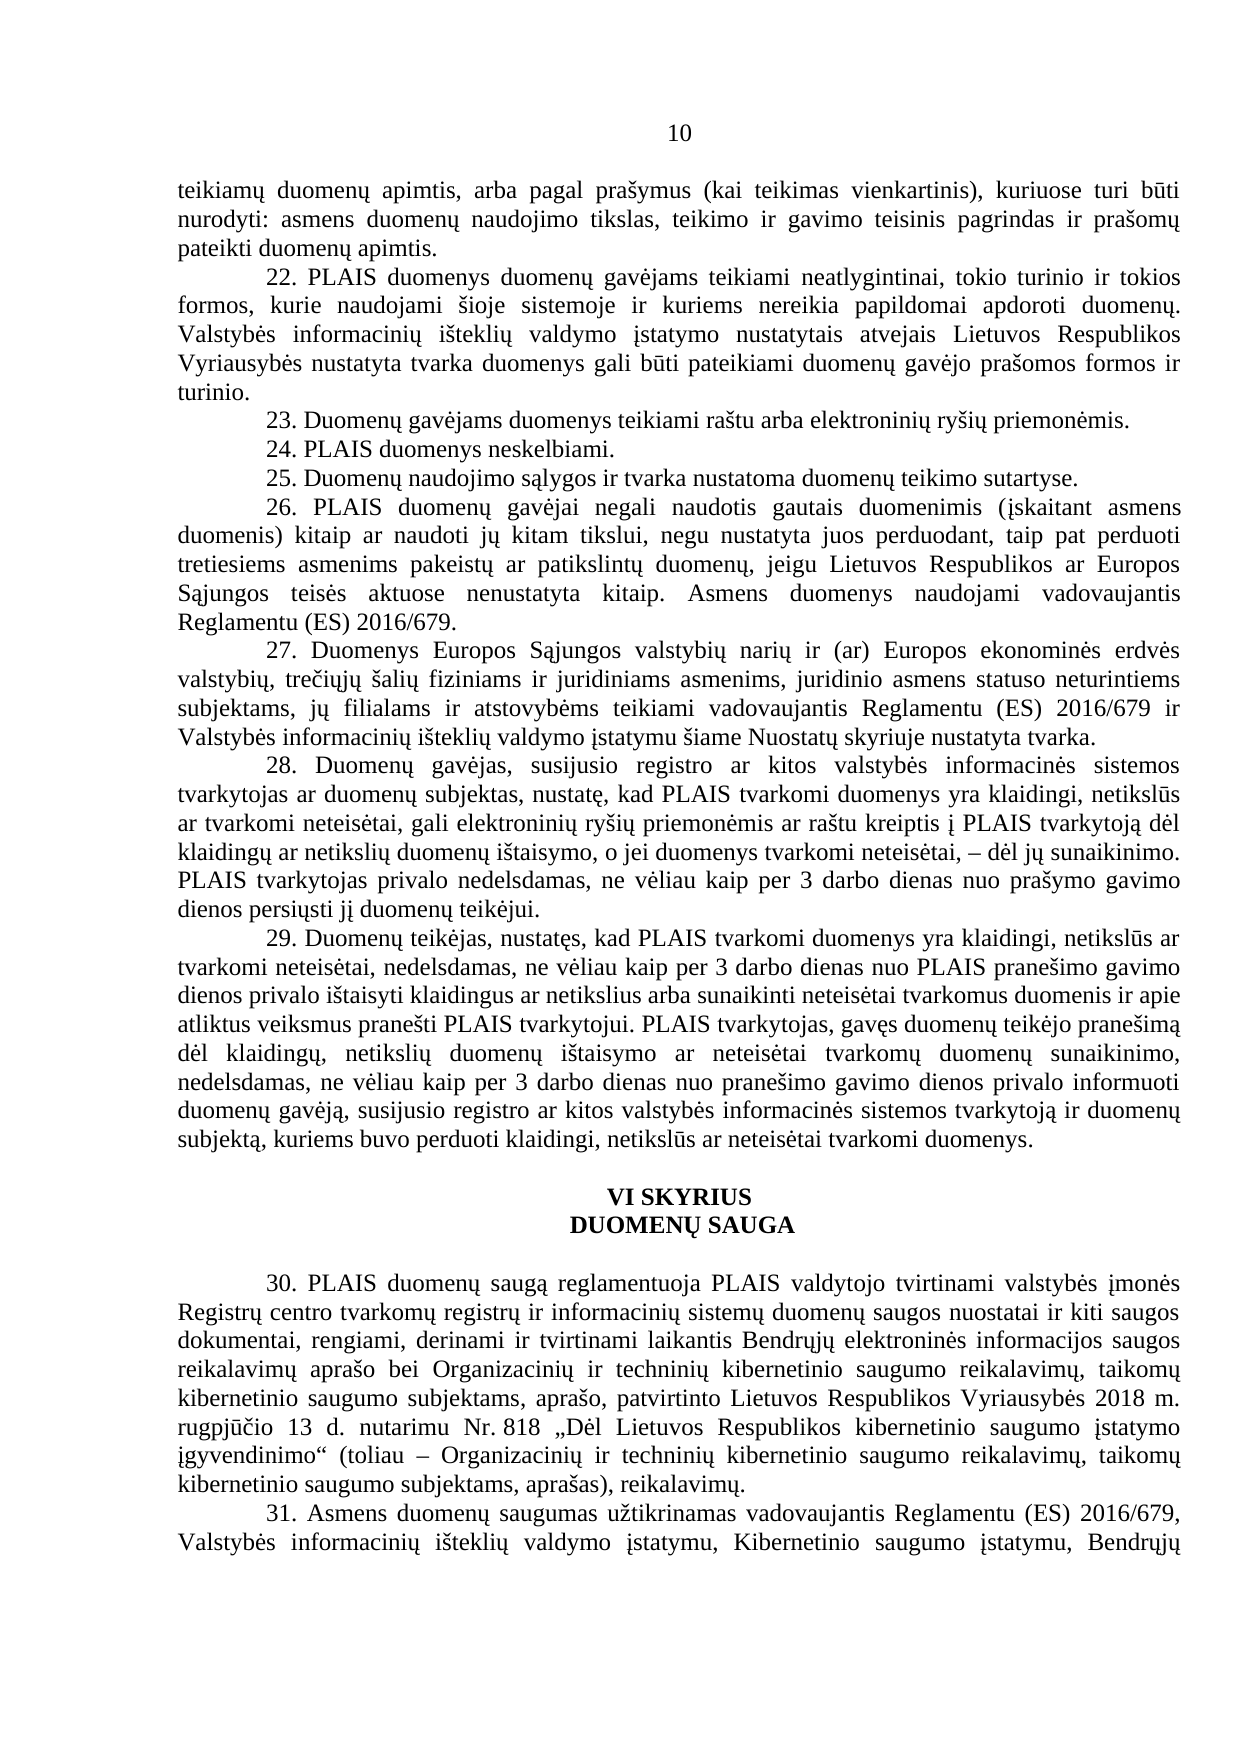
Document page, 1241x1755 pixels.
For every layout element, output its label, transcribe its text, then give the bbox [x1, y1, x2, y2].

text 27. Duomenys Europos Sąjungos valstybių narių ir (ar) Europos ekonominės erdvės valstybių, trečiųjų šalių fiziniams ir juridiniams asmenims, juridinio asmens statuso neturintiems subjektams, jų filialams ir atstovybėms teikiami vadovaujantis Reglamentu (ES) 2016/679 ir Valstybės informacinių išteklių valdymo įstatymu šiame Nuostatų skyriuje nustatyta tvarka. [177, 636, 1181, 751]
text 30. PLAIS duomenų saugą reglamentuoja PLAIS valdytojo tvirtinami valstybės įmonės Registrų centro tvarkomų registrų ir informacinių sistemų duomenų saugos nuostatai ir kiti saugos dokumentai, rengiami, derinami ir tvirtinami laikantis Bendrųjų elektroninės informacijos saugos reikalavimų aprašo bei Organizacinių ir techninių kibernetinio saugumo reikalavimų, taikomų kibernetinio saugumo subjektams, aprašo, patvirtinto Lietuvos Respublikos Vyriausybės 2018 m. rugpjūčio 13 d. nutarimu Nr. 818 „Dėl Lietuvos Respublikos kibernetinio saugumo įstatymo įgyvendinimo“ (toliau – Organizacinių ir techninių kibernetinio saugumo reikalavimų, taikomų kibernetinio saugumo subjektams, aprašas), reikalavimų. [177, 1268, 1181, 1498]
text 26. PLAIS duomenų gavėjai negali naudotis gautais duomenimis (įskaitant asmens duomenis) kitaip ar naudoti jų kitam tikslui, negu nustatyta juos perduodant, taip pat perduoti tretiesiems asmenims pakeistų ar patikslintų duomenų, jeigu Lietuvos Respublikos ar Europos Sąjungos teisės aktuose nenustatyta kitaip. Asmens duomenys naudojami vadovaujantis Reglamentu (ES) 2016/679. [177, 492, 1181, 636]
text 23. Duomenų gavėjams duomenys teikiami raštu arba elektroninių ryšių priemonėmis. [177, 406, 1181, 434]
text 25. Duomenų naudojimo sąlygos ir tvarka nustatoma duomenų teikimo sutartyse. [177, 463, 1181, 492]
text 22. PLAIS duomenys duomenų gavėjams teikiami neatlygintinai, tokio turinio ir tokios formos, kurie naudojami šioje sistemoje ir kuriems nereikia papildomai apdoroti duomenų. Valstybės informacinių išteklių valdymo įstatymo nustatytais atvejais Lietuvos Respublikos Vyriausybės nustatyta tvarka duomenys gali būti pateikiami duomenų gavėjo prašomos formos ir turinio. [177, 262, 1181, 406]
text 24. PLAIS duomenys neskelbiami. [177, 434, 1181, 463]
text VI SKYRIUS [177, 1182, 1181, 1211]
text 29. Duomenų teikėjas, nustatęs, kad PLAIS tvarkomi duomenys yra klaidingi, netikslūs ar tvarkomi neteisėtai, nedelsdamas, ne vėliau kaip per 3 darbo dienas nuo PLAIS pranešimo gavimo dienos privalo ištaisyti klaidingus ar netikslius arba sunaikinti neteisėtai tvarkomus duomenis ir apie atliktus veiksmus pranešti PLAIS tvarkytojui. PLAIS tvarkytojas, gavęs duomenų teikėjo pranešimą dėl klaidingų, netikslių duomenų ištaisymo ar neteisėtai tvarkomų duomenų sunaikinimo, nedelsdamas, ne vėliau kaip per 3 darbo dienas nuo pranešimo gavimo dienos privalo informuoti duomenų gavėją, susijusio registro ar kitos valstybės informacinės sistemos tvarkytoją ir duomenų subjektą, kuriems buvo perduoti klaidingi, netikslūs ar neteisėtai tvarkomi duomenys. [177, 923, 1181, 1153]
text DUOMENŲ SAUGA [177, 1211, 1181, 1239]
text 31. Asmens duomenų saugumas užtikrinamas vadovaujantis Reglamentu (ES) 2016/679, Valstybės informacinių išteklių valdymo įstatymu, Kibernetinio saugumo įstatymu, Bendrųjų [177, 1498, 1181, 1556]
text 28. Duomenų gavėjas, susijusio registro ar kitos valstybės informacinės sistemos tvarkytojas ar duomenų subjektas, nustatę, kad PLAIS tvarkomi duomenys yra klaidingi, netikslūs ar tvarkomi neteisėtai, gali elektroninių ryšių priemonėmis ar raštu kreiptis į PLAIS tvarkytoją dėl klaidingų ar netikslių duomenų ištaisymo, o jei duomenys tvarkomi neteisėtai, – dėl jų sunaikinimo. PLAIS tvarkytojas privalo nedelsdamas, ne vėliau kaip per 3 darbo dienas nuo prašymo gavimo dienos persiųsti jį duomenų teikėjui. [177, 751, 1181, 923]
text teikiamų duomenų apimtis, arba pagal prašymus (kai teikimas vienkartinis), kuriuose turi būti nurodyti: asmens duomenų naudojimo tikslas, teikimo ir gavimo teisinis pagrindas ir prašomų pateikti duomenų apimtis. [177, 176, 1181, 262]
